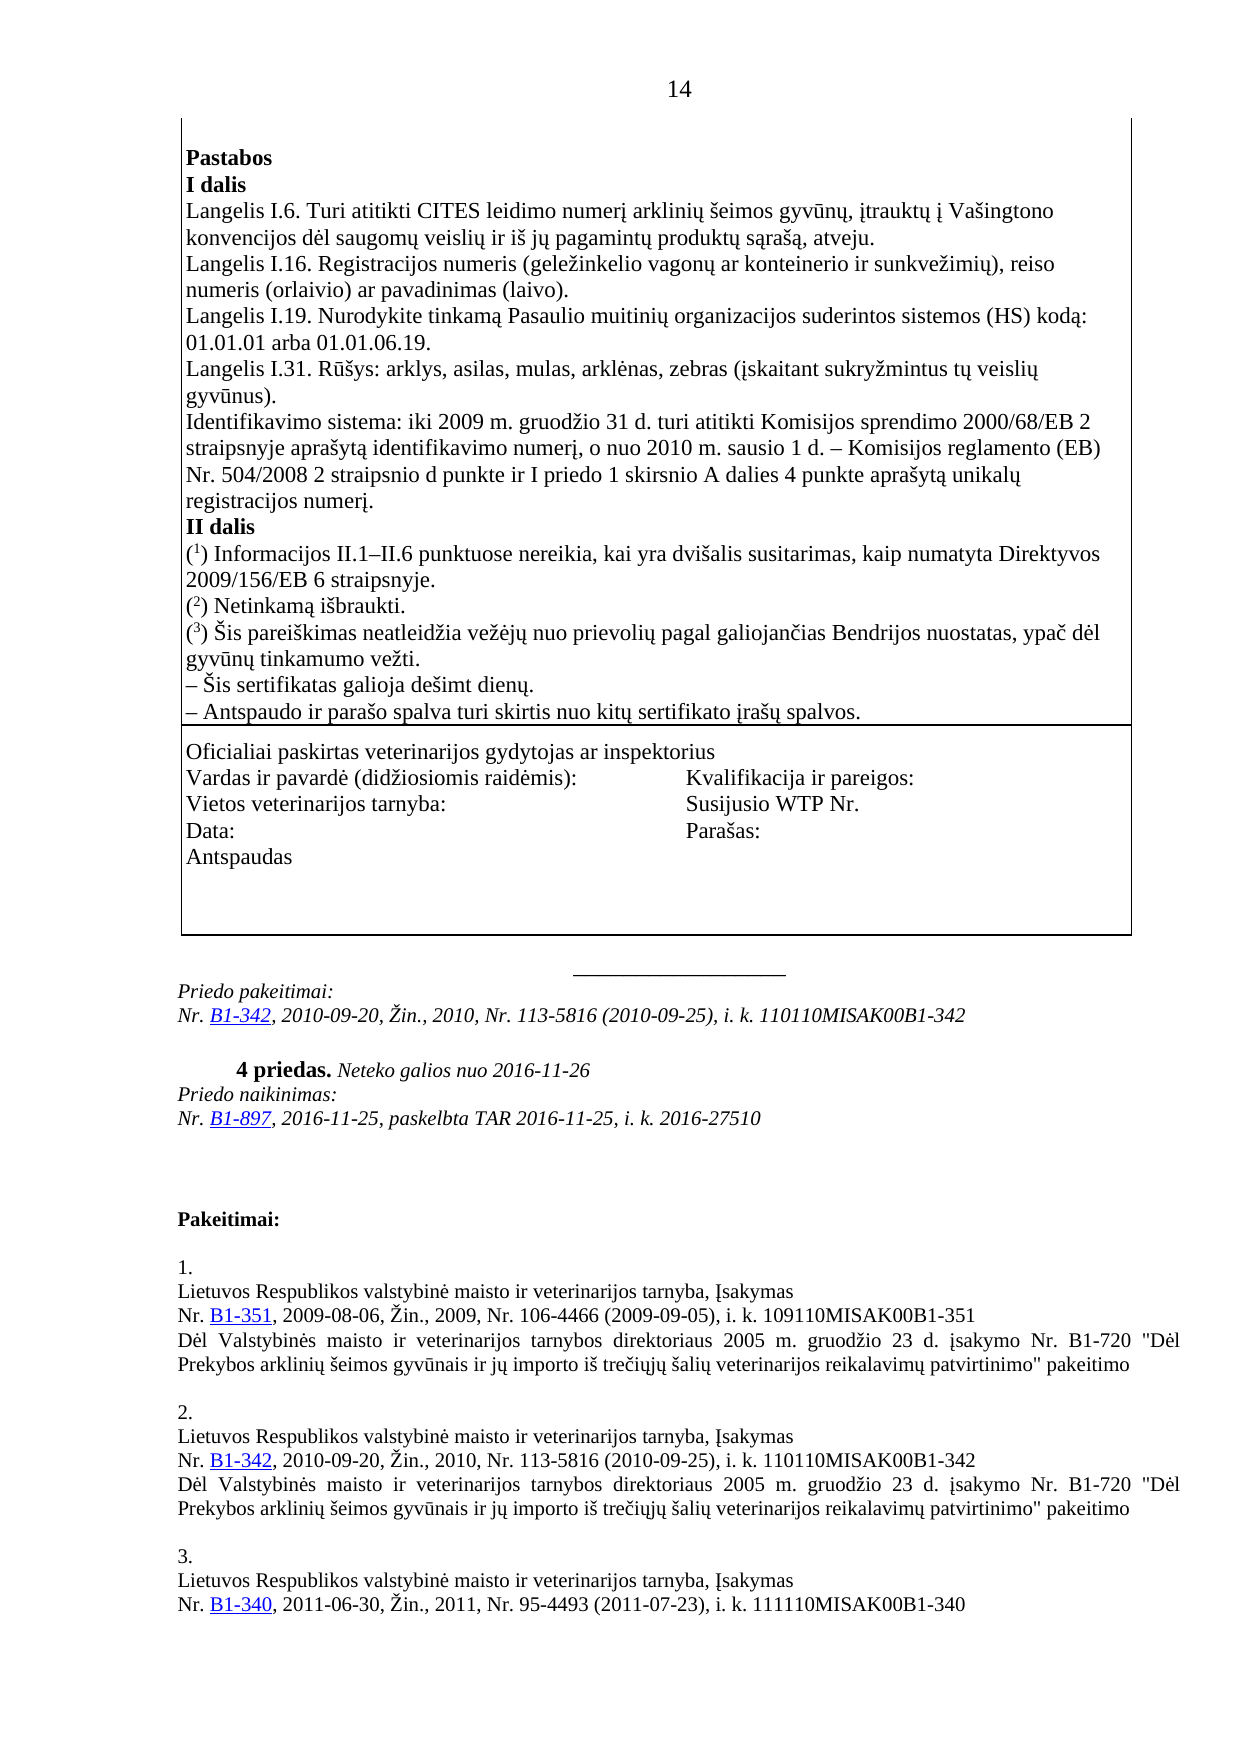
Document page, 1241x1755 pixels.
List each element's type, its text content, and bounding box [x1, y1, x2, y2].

text Dėl Valstybinės maisto ir veterinarijos tarnybos direktoriaus 2005 m. gruodžio 23 d. įsakymo Nr. B1-720 "Dėl Prekybos arklinių šeimos gyvūnais ir jų importo iš trečiųjų šalių veterinarijos reikalavimų patvirtinimo" pakeitimo [177, 1472, 1181, 1520]
text Nr. B1-351, 2009-08-06, Žin., 2009, Nr. 106-4466 (2009-09-05), i. k. 109110MISAK00B1-351 [177, 1303, 1181, 1327]
table_cell Langelis I.6. Turi atitikti CITES leidimo numerį arklinių šeimos gyvūnų, įtrauktų į Vašingtono konvencijos dėl saugomų veislių ir iš jų pagamintų produktų sąrašą, atveju. [182, 197, 1131, 250]
table_cell – Šis sertifikatas galioja dešimt dienų. [182, 672, 1131, 698]
table_cell (3) Šis pareiškimas neatleidžia vežėjų nuo prievolių pagal galiojančias Bendrijos nuostatas, ypač dėl gyvūnų tinkamumo vežti. [182, 619, 1131, 672]
table_cell (2) Netinkamą išbraukti. [182, 593, 1131, 619]
table_cell Kvalifikacija ir pareigos: [681, 764, 1131, 791]
text Pakeitimai: [177, 1207, 1181, 1231]
text Dėl Valstybinės maisto ir veterinarijos tarnybos direktoriaus 2005 m. gruodžio 23 d. įsakymo Nr. B1-720 "Dėl Prekybos arklinių šeimos gyvūnais ir jų importo iš trečiųjų šalių veterinarijos reikalavimų patvirtinimo" pakeitimo [177, 1327, 1181, 1376]
text Nr. B1-342, 2010-09-20, Žin., 2010, Nr. 113-5816 (2010-09-25), i. k. 110110MISAK00B1-342 [177, 1003, 1181, 1027]
text Nr. B1-897, 2016-11-25, paskelbta TAR 2016-11-25, i. k. 2016-27510 [177, 1106, 1181, 1130]
table_cell – Antspaudo ir parašo spalva turi skirtis nuo kitų sertifikato įrašų spalvos. [182, 698, 1131, 724]
table_cell Vietos veterinarijos tarnyba: [182, 791, 681, 817]
table_cell Vardas ir pavardė (didžiosiomis raidėmis): [182, 764, 681, 791]
table_cell Identifikavimo sistema: iki 2009 m. gruodžio 31 d. turi atitikti Komisijos sprendimo 2000/68/EB 2 straipsnyje aprašytą identifikavimo numerį, o nuo 2010 m. sausio 1 d. – Komisijos reglamento (EB) Nr. 504/2008 2 straipsnio d punkte ir I priedo 1 skirsnio A dalies 4 punkte aprašytą unikalų registracijos numerį. [182, 408, 1131, 513]
text 4 priedas. Neteko galios nuo 2016-11-26 [177, 1056, 1181, 1082]
table_cell (1) Informacijos II.1–II.6 punktuose nereikia, kai yra dvišalis susitarimas, kaip numatyta Direktyvos 2009/156/EB 6 straipsnyje. [182, 540, 1131, 592]
text Priedo pakeitimai: [177, 979, 1181, 1003]
text Lietuvos Respublikos valstybinė maisto ir veterinarijos tarnyba, Įsakymas [177, 1279, 1181, 1303]
table_cell Langelis I.31. Rūšys: arklys, asilas, mulas, arklėnas, zebras (įskaitant sukryžmintus tų veislių gyvūnus). [182, 355, 1131, 408]
text Nr. B1-340, 2011-06-30, Žin., 2011, Nr. 95-4493 (2011-07-23), i. k. 111110MISAK00B1-340 [177, 1592, 1181, 1616]
table_cell Pastabos [182, 145, 1131, 171]
text 2. [177, 1400, 1181, 1424]
text Lietuvos Respublikos valstybinė maisto ir veterinarijos tarnyba, Įsakymas [177, 1568, 1181, 1592]
table_cell I dalis [182, 171, 1131, 197]
text 3. [177, 1544, 1181, 1568]
text Lietuvos Respublikos valstybinė maisto ir veterinarijos tarnyba, Įsakymas [177, 1424, 1181, 1448]
table_cell [182, 118, 1131, 144]
table_cell Data: [182, 817, 681, 843]
text 1. [177, 1255, 1181, 1279]
table_cell Parašas: [681, 817, 1131, 843]
text Priedo naikinimas: [177, 1082, 1181, 1106]
table_cell Susijusio WTP Nr. [681, 791, 1131, 817]
text _________________ [177, 950, 1181, 979]
table_cell Oficialiai paskirtas veterinarijos gydytojas ar inspektorius [182, 726, 1131, 764]
table_cell Langelis I.19. Nurodykite tinkamą Pasaulio muitinių organizacijos suderintos sistemos (HS) kodą: 01.01.01 arba 01.01.06.19. [182, 303, 1131, 355]
text Nr. B1-342, 2010-09-20, Žin., 2010, Nr. 113-5816 (2010-09-25), i. k. 110110MISAK00B1-342 [177, 1448, 1181, 1472]
table_cell Langelis I.16. Registracijos numeris (geležinkelio vagonų ar konteinerio ir sunkvežimių), reiso numeris (orlaivio) ar pavadinimas (laivo). [182, 250, 1131, 303]
table_cell II dalis [182, 514, 1131, 540]
table_cell Antspaudas [182, 843, 1131, 934]
